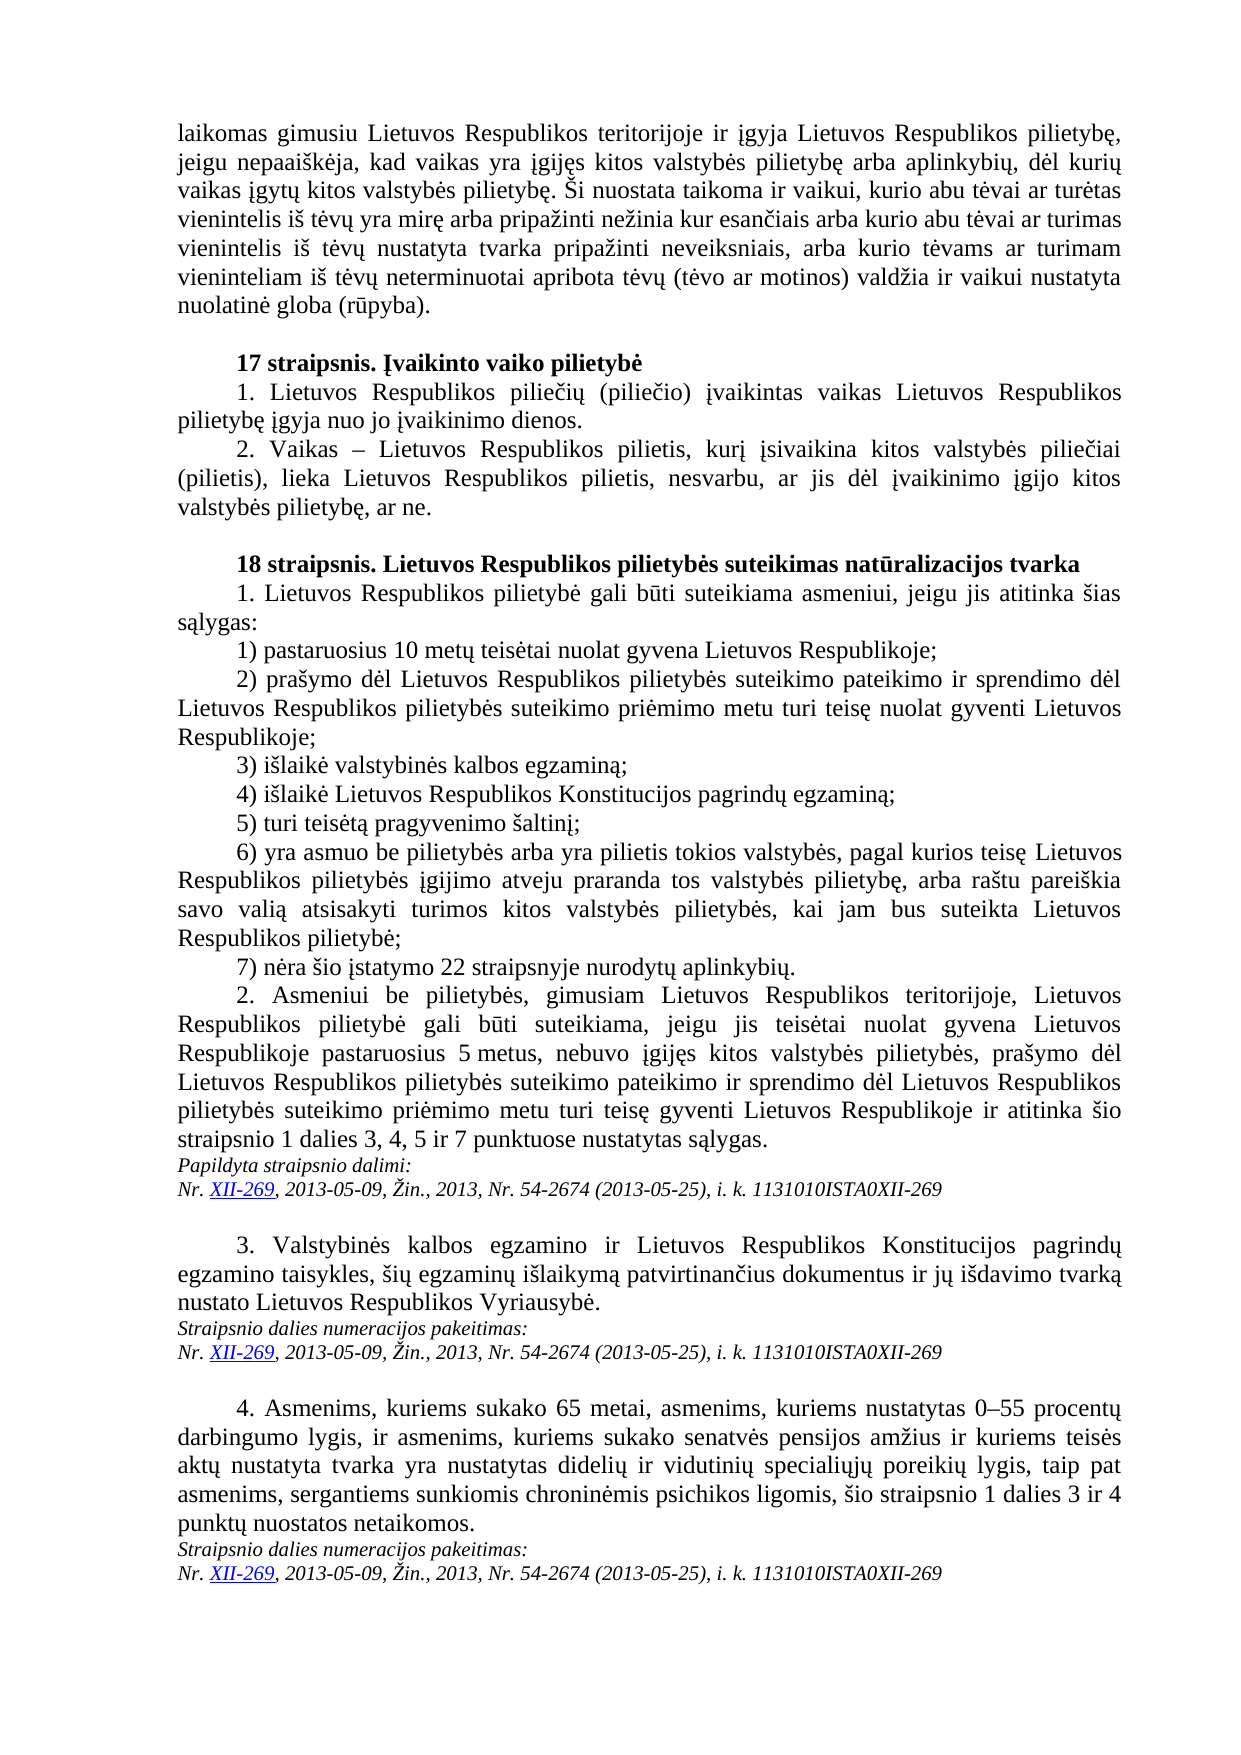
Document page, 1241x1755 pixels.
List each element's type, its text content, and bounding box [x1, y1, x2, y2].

text 18 straipsnis. Lietuvos Respublikos pilietybės suteikimas natūralizacijos tvarka [177, 549, 1122, 578]
text 2) prašymo dėl Lietuvos Respublikos pilietybės suteikimo pateikimo ir sprendimo dėl Lietuvos Respublikos pilietybės suteikimo priėmimo metu turi teisę nuolat gyventi Lietuvos Respublikoje; [177, 664, 1122, 751]
text 1) pastaruosius 10 metų teisėtai nuolat gyvena Lietuvos Respublikoje; [177, 636, 1122, 664]
text 2. Vaikas – Lietuvos Respublikos pilietis, kurį įsivaikina kitos valstybės piliečiai (pilietis), lieka Lietuvos Respublikos pilietis, nesvarbu, ar jis dėl įvaikinimo įgijo kitos valstybės pilietybę, ar ne. [177, 434, 1122, 521]
text laikomas gimusiu Lietuvos Respublikos teritorijoje ir įgyja Lietuvos Respublikos pilietybę, jeigu nepaaiškėja, kad vaikas yra įgijęs kitos valstybės pilietybę arba aplinkybių, dėl kurių vaikas įgytų kitos valstybės pilietybę. Ši nuostata taikoma ir vaikui, kurio abu tėvai ar turėtas vienintelis iš tėvų yra mirę arba pripažinti nežinia kur esančiais arba kurio abu tėvai ar turimas vienintelis iš tėvų nustatyta tvarka pripažinti neveiksniais, arba kurio tėvams ar turimam vieninteliam iš tėvų neterminuotai apribota tėvų (tėvo ar motinos) valdžia ir vaikui nustatyta nuolatinė globa (rūpyba). [177, 118, 1122, 319]
text Nr. XII-269, 2013-05-09, Žin., 2013, Nr. 54-2674 (2013-05-25), i. k. 1131010ISTA0XII-269 [177, 1340, 1122, 1364]
text Straipsnio dalies numeracijos pakeitimas: [177, 1316, 1122, 1340]
text 4) išlaikė Lietuvos Respublikos Konstitucijos pagrindų egzaminą; [177, 779, 1122, 808]
text 17 straipsnis. Įvaikinto vaiko pilietybė [177, 348, 1122, 377]
text 1. Lietuvos Respublikos pilietybė gali būti suteikiama asmeniui, jeigu jis atitinka šias sąlygas: [177, 578, 1122, 636]
text 4. Asmenims, kuriems sukako 65 metai, asmenims, kuriems nustatytas 0–55 procentų darbingumo lygis, ir asmenims, kuriems sukako senatvės pensijos amžius ir kuriems teisės aktų nustatyta tvarka yra nustatytas didelių ir vidutinių specialiųjų poreikių lygis, taip pat asmenims, sergantiems sunkiomis chroninėmis psichikos ligomis, šio straipsnio 1 dalies 3 ir 4 punktų nuostatos netaikomos. [177, 1393, 1122, 1537]
text 6) yra asmuo be pilietybės arba yra pilietis tokios valstybės, pagal kurios teisę Lietuvos Respublikos pilietybės įgijimo atveju praranda tos valstybės pilietybę, arba raštu pareiškia savo valią atsisakyti turimos kitos valstybės pilietybės, kai jam bus suteikta Lietuvos Respublikos pilietybė; [177, 837, 1122, 952]
text 7) nėra šio įstatymo 22 straipsnyje nurodytų aplinkybių. [177, 952, 1122, 981]
text Straipsnio dalies numeracijos pakeitimas: [177, 1537, 1122, 1561]
text 1. Lietuvos Respublikos piliečių (piliečio) įvaikintas vaikas Lietuvos Respublikos pilietybę įgyja nuo jo įvaikinimo dienos. [177, 377, 1122, 434]
text Papildyta straipsnio dalimi: [177, 1153, 1122, 1177]
text 3. Valstybinės kalbos egzamino ir Lietuvos Respublikos Konstitucijos pagrindų egzamino taisykles, šių egzaminų išlaikymą patvirtinančius dokumentus ir jų išdavimo tvarką nustato Lietuvos Respublikos Vyriausybė. [177, 1230, 1122, 1316]
text Nr. XII-269, 2013-05-09, Žin., 2013, Nr. 54-2674 (2013-05-25), i. k. 1131010ISTA0XII-269 [177, 1177, 1122, 1201]
text 2. Asmeniui be pilietybės, gimusiam Lietuvos Respublikos teritorijoje, Lietuvos Respublikos pilietybė gali būti suteikiama, jeigu jis teisėtai nuolat gyvena Lietuvos Respublikoje pastaruosius 5 metus, nebuvo įgijęs kitos valstybės pilietybės, prašymo dėl Lietuvos Respublikos pilietybės suteikimo pateikimo ir sprendimo dėl Lietuvos Respublikos pilietybės suteikimo priėmimo metu turi teisę gyventi Lietuvos Respublikoje ir atitinka šio straipsnio 1 dalies 3, 4, 5 ir 7 punktuose nustatytas sąlygas. [177, 981, 1122, 1153]
text 5) turi teisėtą pragyvenimo šaltinį; [177, 808, 1122, 837]
text 3) išlaikė valstybinės kalbos egzaminą; [177, 751, 1122, 779]
text Nr. XII-269, 2013-05-09, Žin., 2013, Nr. 54-2674 (2013-05-25), i. k. 1131010ISTA0XII-269 [177, 1561, 1122, 1585]
